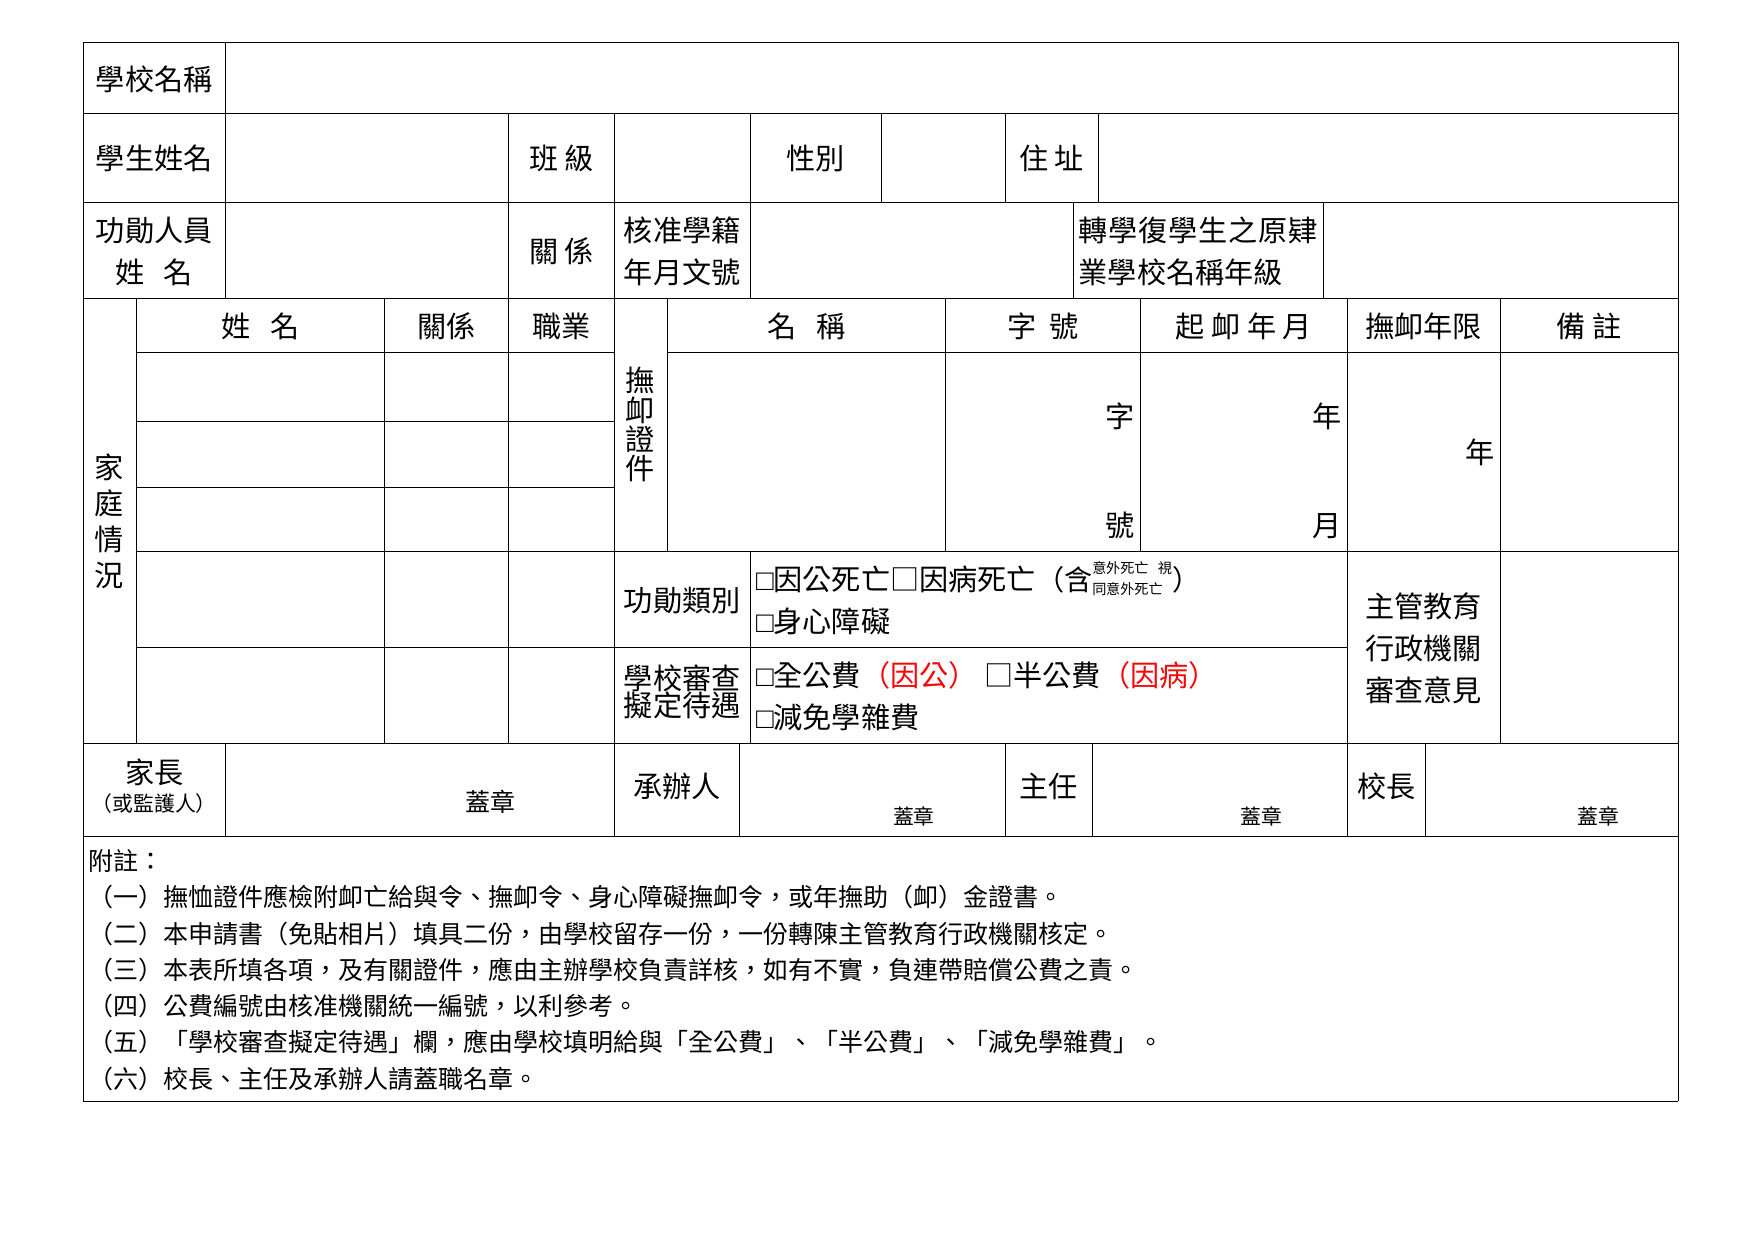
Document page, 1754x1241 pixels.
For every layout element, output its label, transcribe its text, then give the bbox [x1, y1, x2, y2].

table_cell 撫卹證件 [615, 299, 667, 551]
table_cell [1501, 353, 1678, 551]
table_cell 家長 （或監護人） [84, 744, 225, 836]
table_cell [137, 552, 384, 647]
table_cell [668, 353, 945, 551]
table_cell 轉學復學生之原肄業學校名稱年級 [1074, 203, 1323, 298]
table_cell 起 卹 年 月 [1141, 299, 1347, 352]
table_cell 蓋章 [1093, 744, 1347, 836]
table_cell 蓋章 [740, 744, 1005, 836]
table_cell 承辦人 [615, 744, 739, 836]
table_cell [509, 552, 614, 647]
table_cell 關係 [385, 299, 508, 352]
table_cell 蓋章 [1426, 744, 1678, 836]
table_header 學校名稱 [84, 43, 225, 112]
table_cell [509, 488, 614, 551]
table_cell 功勛人員 姓 名 [84, 203, 225, 298]
table_cell 年 [1348, 353, 1500, 551]
table_cell [137, 353, 384, 421]
table_cell 名 稱 [668, 299, 945, 352]
table_cell [615, 114, 750, 202]
table_cell □全公費（因公） □半公費（因病） □減免學雜費 [751, 648, 1347, 743]
table_cell [385, 422, 508, 487]
table_cell 家 庭 情 況 [84, 299, 136, 743]
table_cell [226, 203, 508, 298]
table_cell 校長 [1348, 744, 1425, 836]
table_cell [1099, 114, 1678, 202]
table_cell [882, 114, 1005, 202]
table_cell 年 月 [1141, 353, 1347, 551]
table_cell [1501, 552, 1678, 743]
table_cell [226, 114, 508, 202]
table_cell 住 址 [1006, 114, 1098, 202]
table_cell [385, 552, 508, 647]
table_cell 職業 [509, 299, 614, 352]
table_cell [509, 422, 614, 487]
table_cell [137, 422, 384, 487]
table_cell 功勛類別 [615, 552, 750, 647]
table_cell 備 註 [1501, 299, 1678, 352]
table_cell 撫卹年限 [1348, 299, 1500, 352]
table_cell [385, 353, 508, 421]
table_cell 姓 名 [137, 299, 384, 352]
table_cell 主任 [1006, 744, 1092, 836]
table_cell [385, 488, 508, 551]
table_cell 主管教育行政機關審查意見 [1348, 552, 1500, 743]
table_cell [509, 648, 614, 743]
table_cell 字 號 [946, 353, 1140, 551]
table_cell 學校審查 擬定待遇 [615, 648, 750, 743]
table_header [226, 43, 1678, 112]
table_cell 附註： （一）撫恤證件應檢附卹亡給與令、撫卹令、身心障礙撫卹令，或年撫助（卹）金證書。 （二）本申請書（免貼相片）填具二份，由學校留存一份，一份轉陳主管教育行政機關核定。 （三）本表所填各項，及有關證件，應由主辦學校負責詳核，如有不實，負連帶賠償公費之責。 （四）公費編號由核准機關統一編號，以利參考。 （五）「學校審查擬定待遇」欄，應由學校填明給與「全公費」、「半公費」、「減免學雜費」。 （六）校長、主任及承辦人請蓋職名章。 [84, 837, 1678, 1101]
table_cell [385, 648, 508, 743]
table_cell [509, 353, 614, 421]
table_cell 字 號 [946, 299, 1140, 352]
table_cell 蓋章 [226, 744, 614, 836]
table_cell [137, 648, 384, 743]
table_cell [1324, 203, 1678, 298]
table_cell □因公死亡□因病死亡（含意外死亡 視同意外死亡） □身心障礙 [751, 552, 1347, 647]
table_cell 核准學籍 年月文號 [615, 203, 750, 298]
table_cell 學生姓名 [84, 114, 225, 202]
table_cell 性別 [751, 114, 881, 202]
table_cell [751, 203, 1073, 298]
table_cell 班 級 [509, 114, 614, 202]
table_cell 關 係 [509, 203, 614, 298]
table_cell [137, 488, 384, 551]
